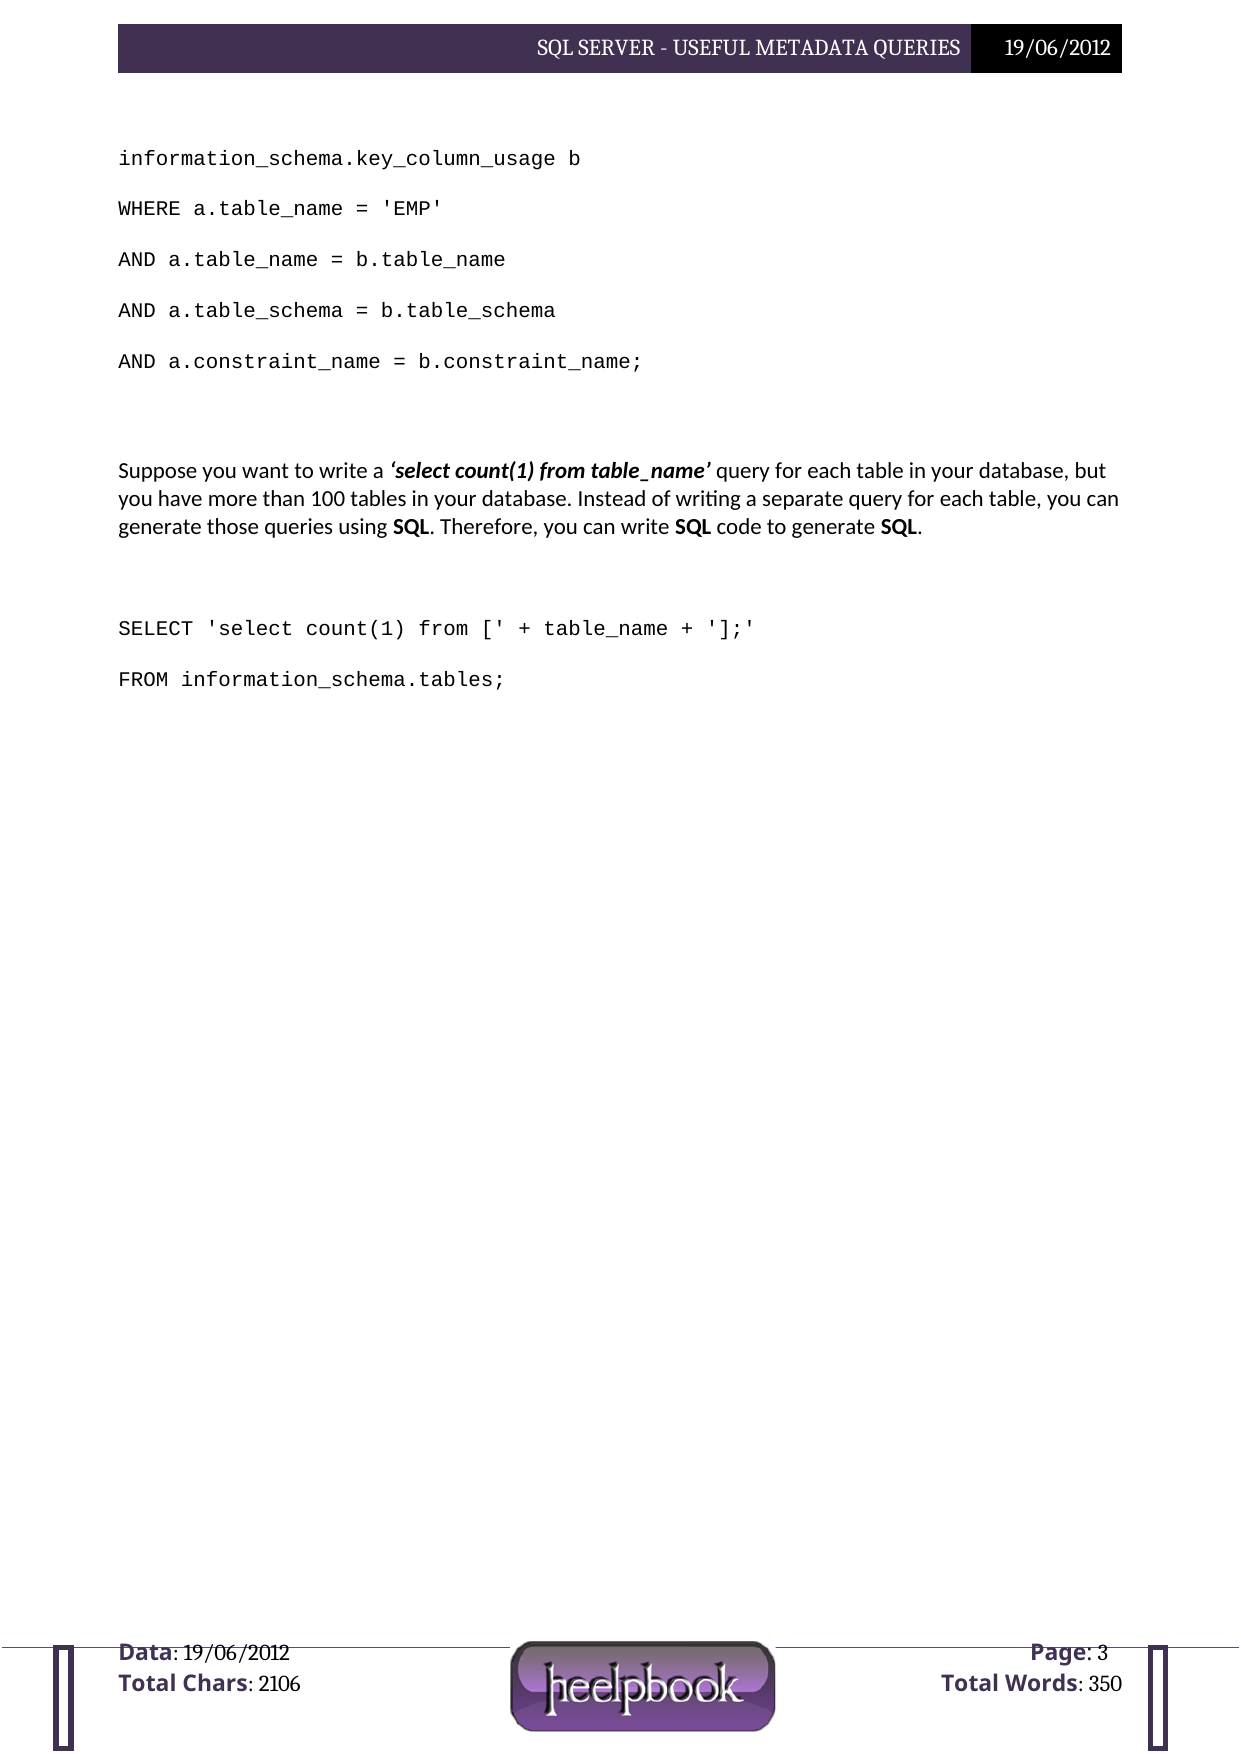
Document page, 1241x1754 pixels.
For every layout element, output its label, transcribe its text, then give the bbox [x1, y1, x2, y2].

text AND a.constraint_name = b.constraint_name; [118, 351, 1122, 374]
text FROM information_schema.tables; [118, 669, 1122, 693]
text WHERE a.table_name = 'EMP' [118, 198, 1122, 222]
text AND a.table_name = b.table_name [118, 249, 1122, 273]
text AND a.table_schema = b.table_schema [118, 300, 1122, 323]
text information_schema.key_column_usage b [118, 148, 1122, 171]
text SELECT 'select count(1) from [' + table_name + '];' [118, 618, 1122, 642]
text Suppose you want to write a ‘select count(1) from table_name’ query for each table in your database, but you have more than 100 tables in your database. Instead of writing a separate query for each table, you can generate those queries using SQL. Therefore, you can write SQL code to generate SQL. [118, 456, 1122, 541]
